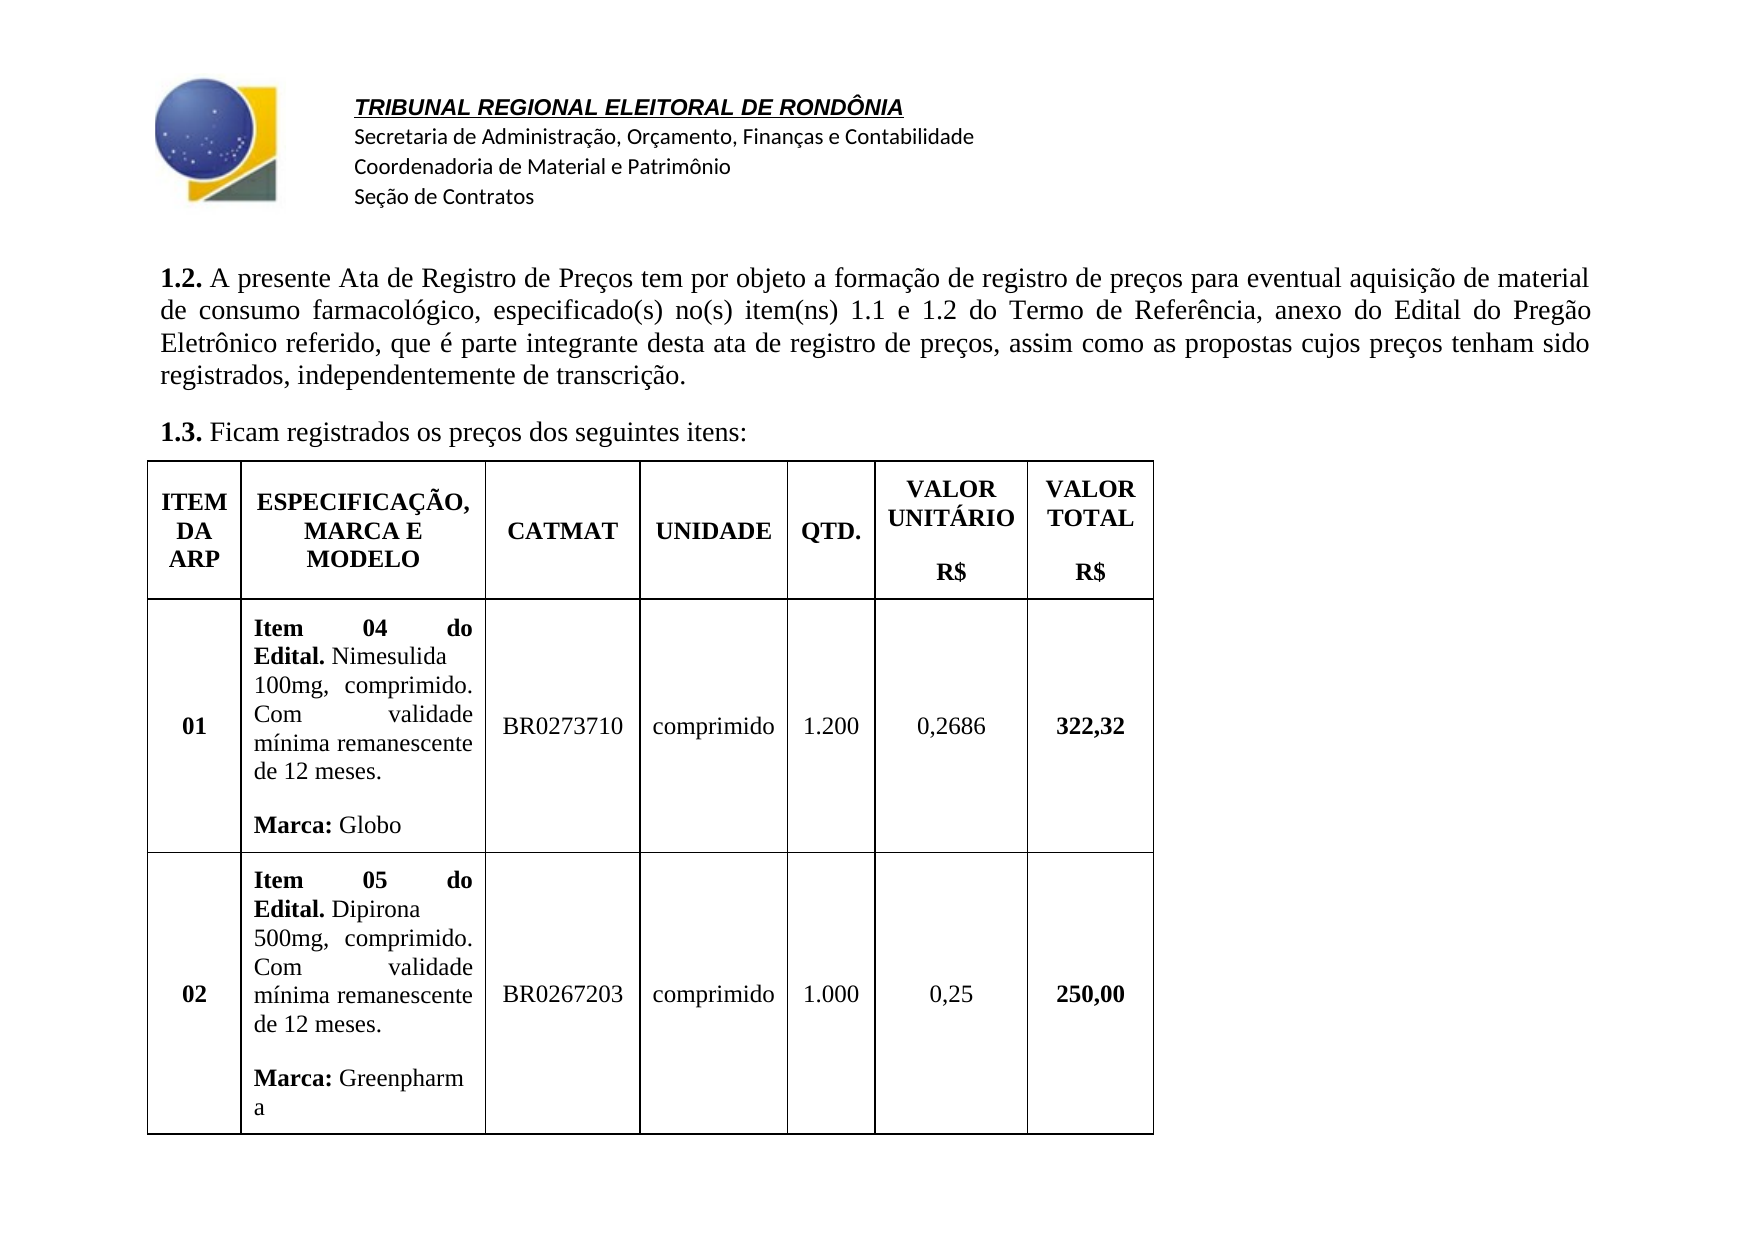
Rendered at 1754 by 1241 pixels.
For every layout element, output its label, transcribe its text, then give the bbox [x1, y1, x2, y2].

table_cell comprimido [641, 853, 787, 1133]
table_cell comprimido [641, 600, 787, 851]
table_cell 1.200 [788, 600, 874, 851]
table_cell 250,00 [1028, 853, 1153, 1133]
table_cell 322,32 [1028, 600, 1153, 851]
table_cell Item 05 do Edital. Dipirona 500mg, comprimido. Com validade mínima remanescente de 12 meses. Marca: Greenpharma [242, 853, 485, 1133]
table_cell 0,25 [876, 853, 1027, 1133]
table_cell BR0267203 [486, 853, 639, 1133]
table_cell 02 [148, 853, 240, 1133]
table_header CATMAT [486, 462, 639, 598]
table_header VALOR UNITÁRIO R$ [876, 462, 1027, 598]
table_cell 01 [148, 600, 240, 851]
table_header VALOR TOTAL R$ [1028, 462, 1153, 598]
table_header QTD. [788, 462, 874, 598]
text 1.3. Ficam registrados os preços dos seguintes itens: [160, 415, 1594, 448]
table_header ESPECIFICAÇÃO, MARCA E MODELO [242, 462, 485, 598]
text 1.2. A presente Ata de Registro de Preços tem por objeto a formação de registro de preços para eventual aquisição de material de consumo farmacológico, especificado(s) no(s) item(ns) 1.1 e 1.2 do Termo de Referência, anexo do Edital do Pregão Eletrônico referido, que é parte integrante desta ata de registro de preços, assim como as propostas cujos preços tenham sido registrados, independentemente de transcrição. [160, 261, 1594, 390]
table_header ITEM DA ARP [148, 462, 240, 598]
table_cell 0,2686 [876, 600, 1027, 851]
table_cell 1.000 [788, 853, 874, 1133]
table_cell BR0273710 [486, 600, 639, 851]
table_header UNIDADE [641, 462, 787, 598]
table_cell Item 04 do Edital. Nimesulida 100mg, comprimido. Com validade mínima remanescente de 12 meses. Marca: ­­­­­Globo [242, 600, 485, 851]
